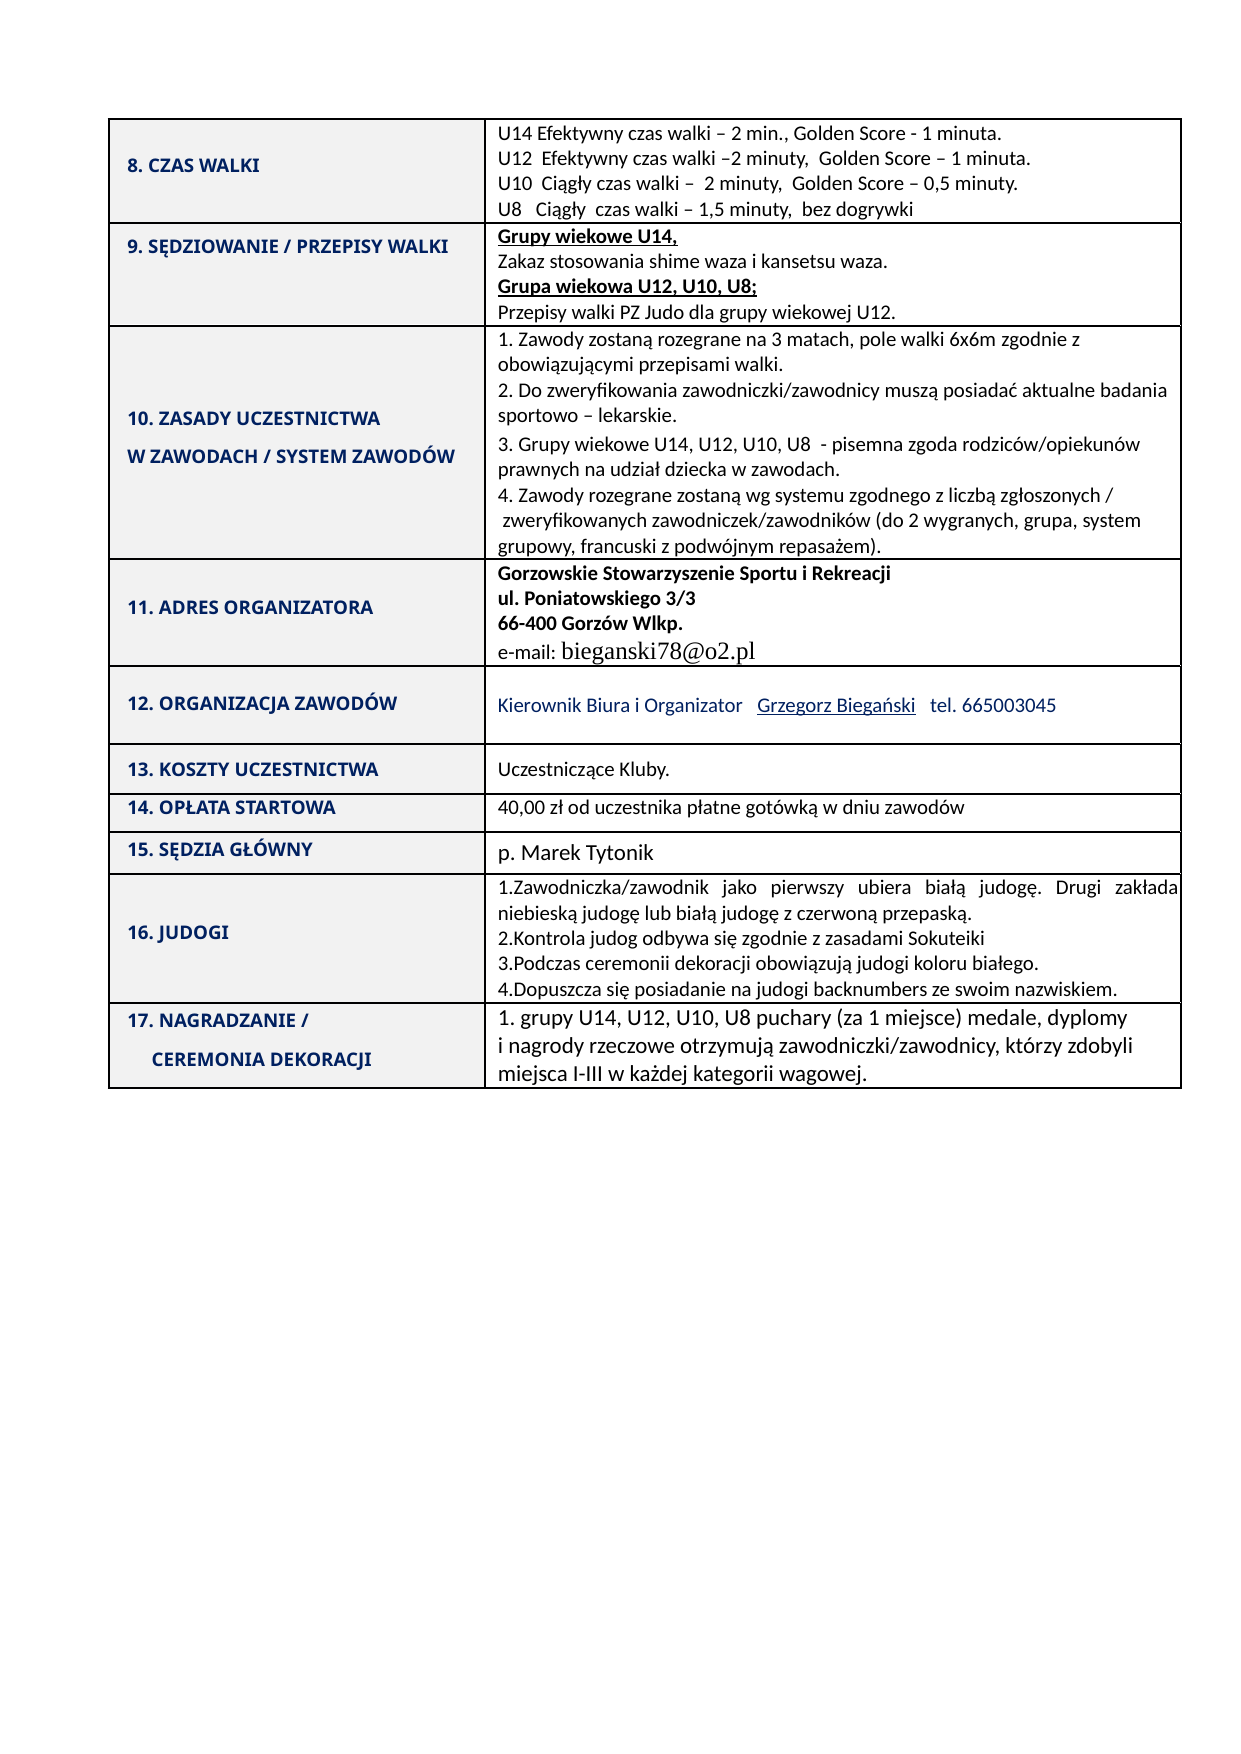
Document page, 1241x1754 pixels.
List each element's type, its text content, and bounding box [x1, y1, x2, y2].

table_cell Gorzowskie Stowarzyszenie Sportu i Rekreacji ul. Poniatowskiego 3/3 66-400 Gorzów Wlkp. e-mail: bieganski78@o2.pl [486, 560, 1180, 665]
table_cell 1. grupy U14, U12, U10, U8 puchary (za 1 miejsce) medale, dyplomy i nagrody rzeczowe otrzymują zawodniczki/zawodnicy, którzy zdobyli miejsca I-III w każdej kategorii wagowej. [486, 1004, 1180, 1087]
table_cell p. Marek Tytonik [486, 833, 1180, 873]
table_cell 8. CZAS WALKI [110, 120, 484, 221]
table_cell 17. NAGRADZANIE / CEREMONIA DEKORACJI [110, 1004, 484, 1087]
table_cell 13. KOSZTY UCZESTNICTWA [110, 745, 484, 793]
table_cell 16. JUDOGI [110, 875, 484, 1001]
table_cell 1. Zawody zostaną rozegrane na 3 matach, pole walki 6x6m zgodnie z obowiązującymi przepisami walki. 2. Do zweryfikowania zawodniczki/zawodnicy muszą posiadać aktualne badania sportowo – lekarskie. 3. Grupy wiekowe U14, U12, U10, U8 - pisemna zgoda rodziców/opiekunów prawnych na udział dziecka w zawodach. 4. Zawody rozegrane zostaną wg systemu zgodnego z liczbą zgłoszonych / zweryfikowanych zawodniczek/zawodników (do 2 wygranych, grupa, system grupowy, francuski z podwójnym repasażem). [486, 327, 1180, 558]
table_cell 40,00 zł od uczestnika płatne gotówką w dniu zawodów [486, 795, 1180, 831]
table_cell 12. ORGANIZACJA ZAWODÓW [110, 667, 484, 743]
table_cell 11. ADRES ORGANIZATORA [110, 560, 484, 665]
table_cell Grupy wiekowe U14, Zakaz stosowania shime waza i kansetsu waza. Grupa wiekowa U12, U10, U8; Przepisy walki PZ Judo dla grupy wiekowej U12. [486, 224, 1180, 324]
table_cell 1.Zawodniczka/zawodnik jako pierwszy ubiera białą judogę. Drugi zakłada niebieską judogę lub białą judogę z czerwoną przepaską. 2.Kontrola judog odbywa się zgodnie z zasadami Sokuteiki 3.Podczas ceremonii dekoracji obowiązują judogi koloru białego. 4.Dopuszcza się posiadanie na judogi backnumbers ze swoim nazwiskiem. [486, 875, 1180, 1001]
table_cell 15. SĘDZIA GŁÓWNY [110, 833, 484, 873]
table_cell Kierownik Biura i Organizator Grzegorz Biegański tel. 665003045 [486, 667, 1180, 743]
table_cell 14. OPŁATA STARTOWA [110, 795, 484, 831]
table_cell 9. SĘDZIOWANIE / PRZEPISY WALKI [110, 224, 484, 324]
table_cell U14 Efektywny czas walki – 2 min., Golden Score - 1 minuta. U12 Efektywny czas walki –2 minuty, Golden Score – 1 minuta. U10 Ciągły czas walki – 2 minuty, Golden Score – 0,5 minuty. U8 Ciągły czas walki – 1,5 minuty, bez dogrywki [486, 120, 1180, 221]
table_cell Uczestniczące Kluby. [486, 745, 1180, 793]
table_cell 10. ZASADY UCZESTNICTWA W ZAWODACH / SYSTEM ZAWODÓW [110, 327, 484, 558]
